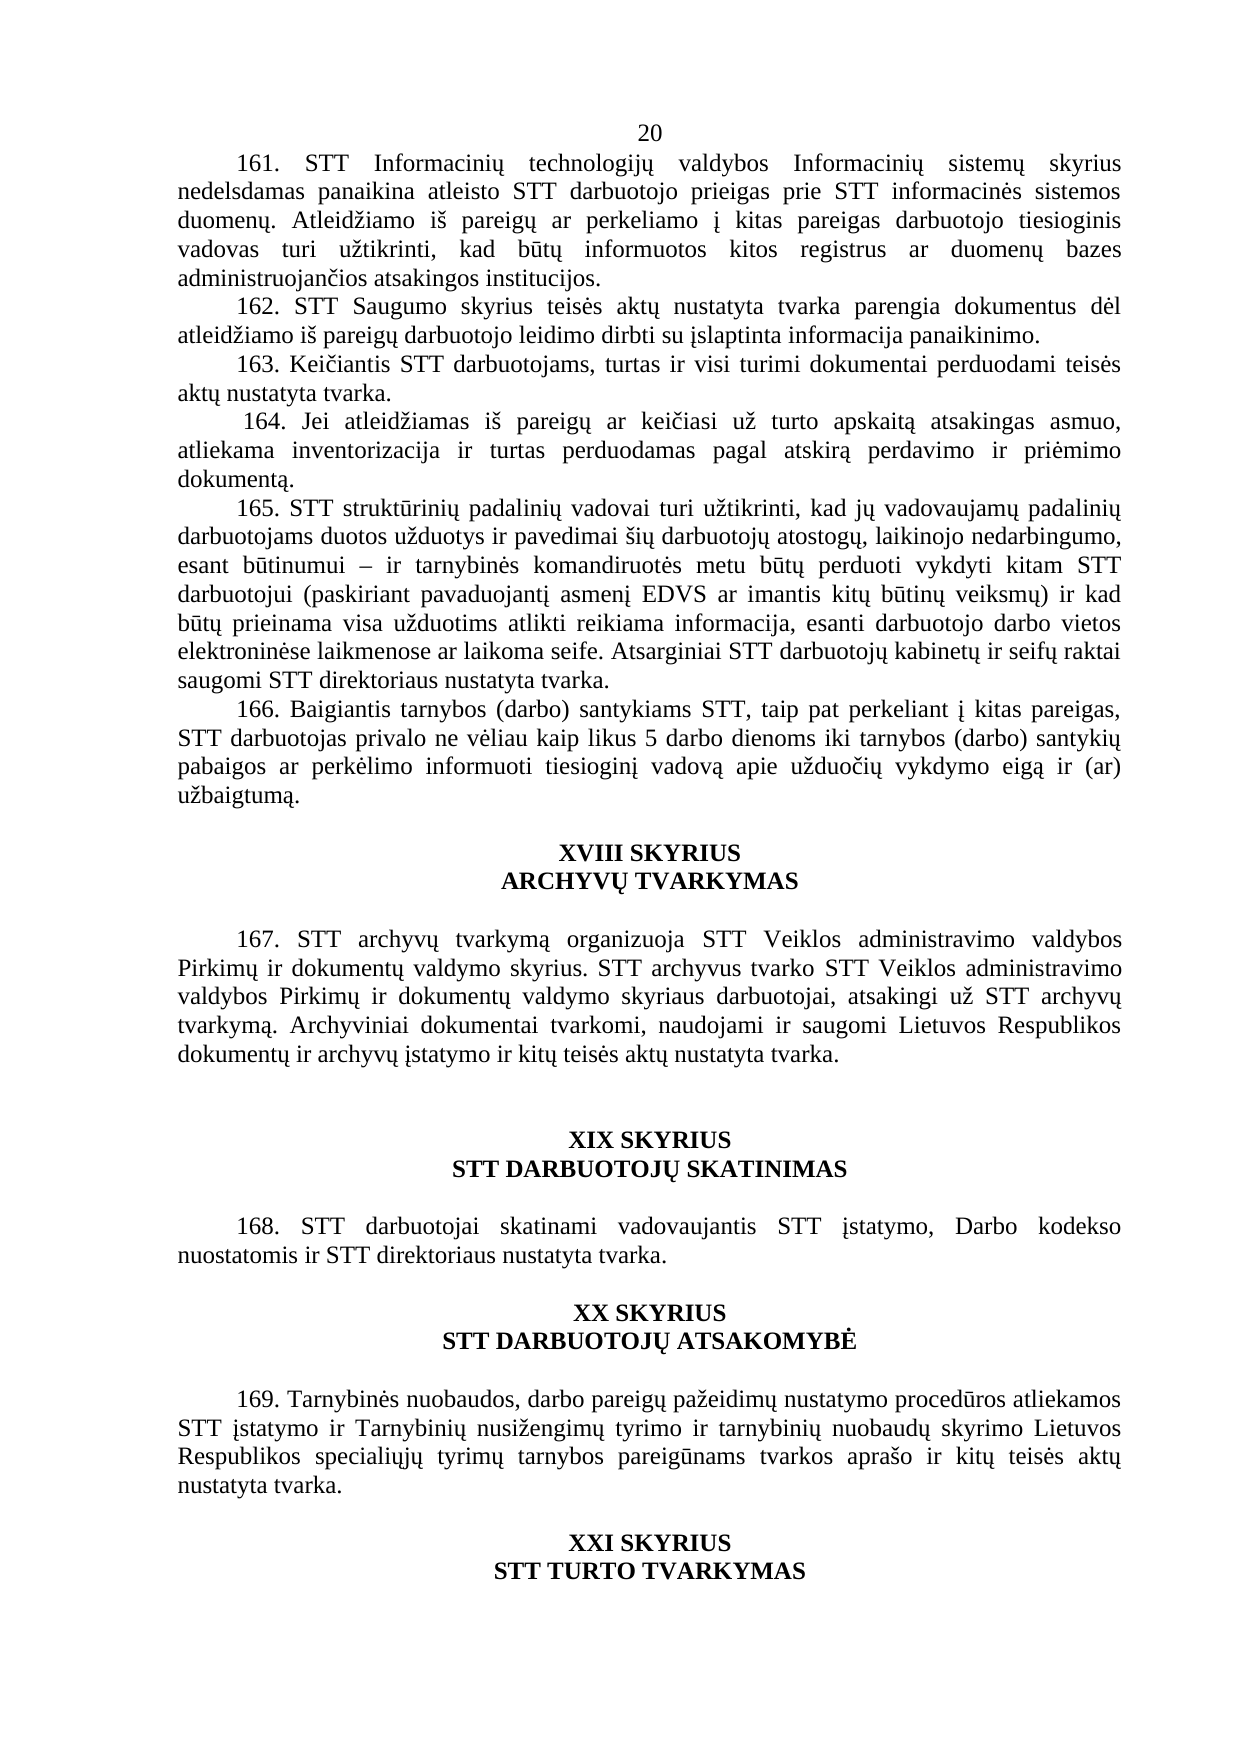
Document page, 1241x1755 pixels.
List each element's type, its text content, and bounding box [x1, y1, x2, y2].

text XVIiI SKYRIUS [177, 838, 1122, 866]
text XXI SKYRIUS [177, 1528, 1122, 1556]
text Xx SKYRIUS [177, 1298, 1122, 1326]
text 169. Tarnybinės nuobaudos, darbo pareigų pažeidimų nustatymo procedūros atliekamos STT įstatymo ir Tarnybinių nusižengimų tyrimo ir tarnybinių nuobaudų skyrimo Lietuvos Respublikos specialiųjų tyrimų tarnybos pareigūnams tvarkos aprašo ir kitų teisės aktų nustatyta tvarka. [177, 1384, 1122, 1499]
text XIX SKYRIUS [177, 1125, 1122, 1154]
text STT TURTO TVARKYMAS [177, 1556, 1122, 1585]
text 163. Keičiantis STT darbuotojams, turtas ir visi turimi dokumentai perduodami teisės aktų nustatyta tvarka. [177, 349, 1122, 406]
text STT DARBUOTOJŲ SKATINIMAS [177, 1154, 1122, 1183]
text 162. STT Saugumo skyrius teisės aktų nustatyta tvarka parengia dokumentus dėl atleidžiamo iš pareigų darbuotojo leidimo dirbti su įslaptinta informacija panaikinimo. [177, 291, 1122, 349]
text 168. STT darbuotojai skatinami vadovaujantis STT įstatymo, Darbo kodekso nuostatomis ir STT direktoriaus nustatyta tvarka. [177, 1211, 1122, 1269]
text ARCHYVŲ TVARKYMAS [177, 866, 1122, 895]
text 164. Jei atleidžiamas iš pareigų ar keičiasi už turto apskaitą atsakingas asmuo, atliekama inventorizacija ir turtas perduodamas pagal atskirą perdavimo ir priėmimo dokumentą. [177, 406, 1122, 493]
text 165. STT struktūrinių padalinių vadovai turi užtikrinti, kad jų vadovaujamų padalinių darbuotojams duotos užduotys ir pavedimai šių darbuotojų atostogų, laikinojo nedarbingumo, esant būtinumui – ir tarnybinės komandiruotės metu būtų perduoti vykdyti kitam STT darbuotojui (paskiriant pavaduojantį asmenį EDVS ar imantis kitų būtinų veiksmų) ir kad būtų prieinama visa užduotims atlikti reikiama informacija, esanti darbuotojo darbo vietos elektroninėse laikmenose ar laikoma seife. Atsarginiai STT darbuotojų kabinetų ir seifų raktai saugomi STT direktoriaus nustatyta tvarka. [177, 493, 1122, 694]
text 167. STT archyvų tvarkymą organizuoja STT Veiklos administravimo valdybos Pirkimų ir dokumentų valdymo skyrius. STT archyvus tvarko STT Veiklos administravimo valdybos Pirkimų ir dokumentų valdymo skyriaus darbuotojai, atsakingi už STT archyvų tvarkymą. Archyviniai dokumentai tvarkomi, naudojami ir saugomi Lietuvos Respublikos dokumentų ir archyvų įstatymo ir kitų teisės aktų nustatyta tvarka. [177, 924, 1122, 1068]
text STT DARBUOTOJŲ ATSAKOMYBĖ [177, 1326, 1122, 1355]
text 166. Baigiantis tarnybos (darbo) santykiams STT, taip pat perkeliant į kitas pareigas, STT darbuotojas privalo ne vėliau kaip likus 5 darbo dienoms iki tarnybos (darbo) santykių pabaigos ar perkėlimo informuoti tiesioginį vadovą apie užduočių vykdymo eigą ir (ar) užbaigtumą. [177, 694, 1122, 809]
text 161. STT Informacinių technologijų valdybos Informacinių sistemų skyrius nedelsdamas panaikina atleisto STT darbuotojo prieigas prie STT informacinės sistemos duomenų. Atleidžiamo iš pareigų ar perkeliamo į kitas pareigas darbuotojo tiesioginis vadovas turi užtikrinti, kad būtų informuotos kitos registrus ar duomenų bazes administruojančios atsakingos institucijos. [177, 148, 1122, 291]
